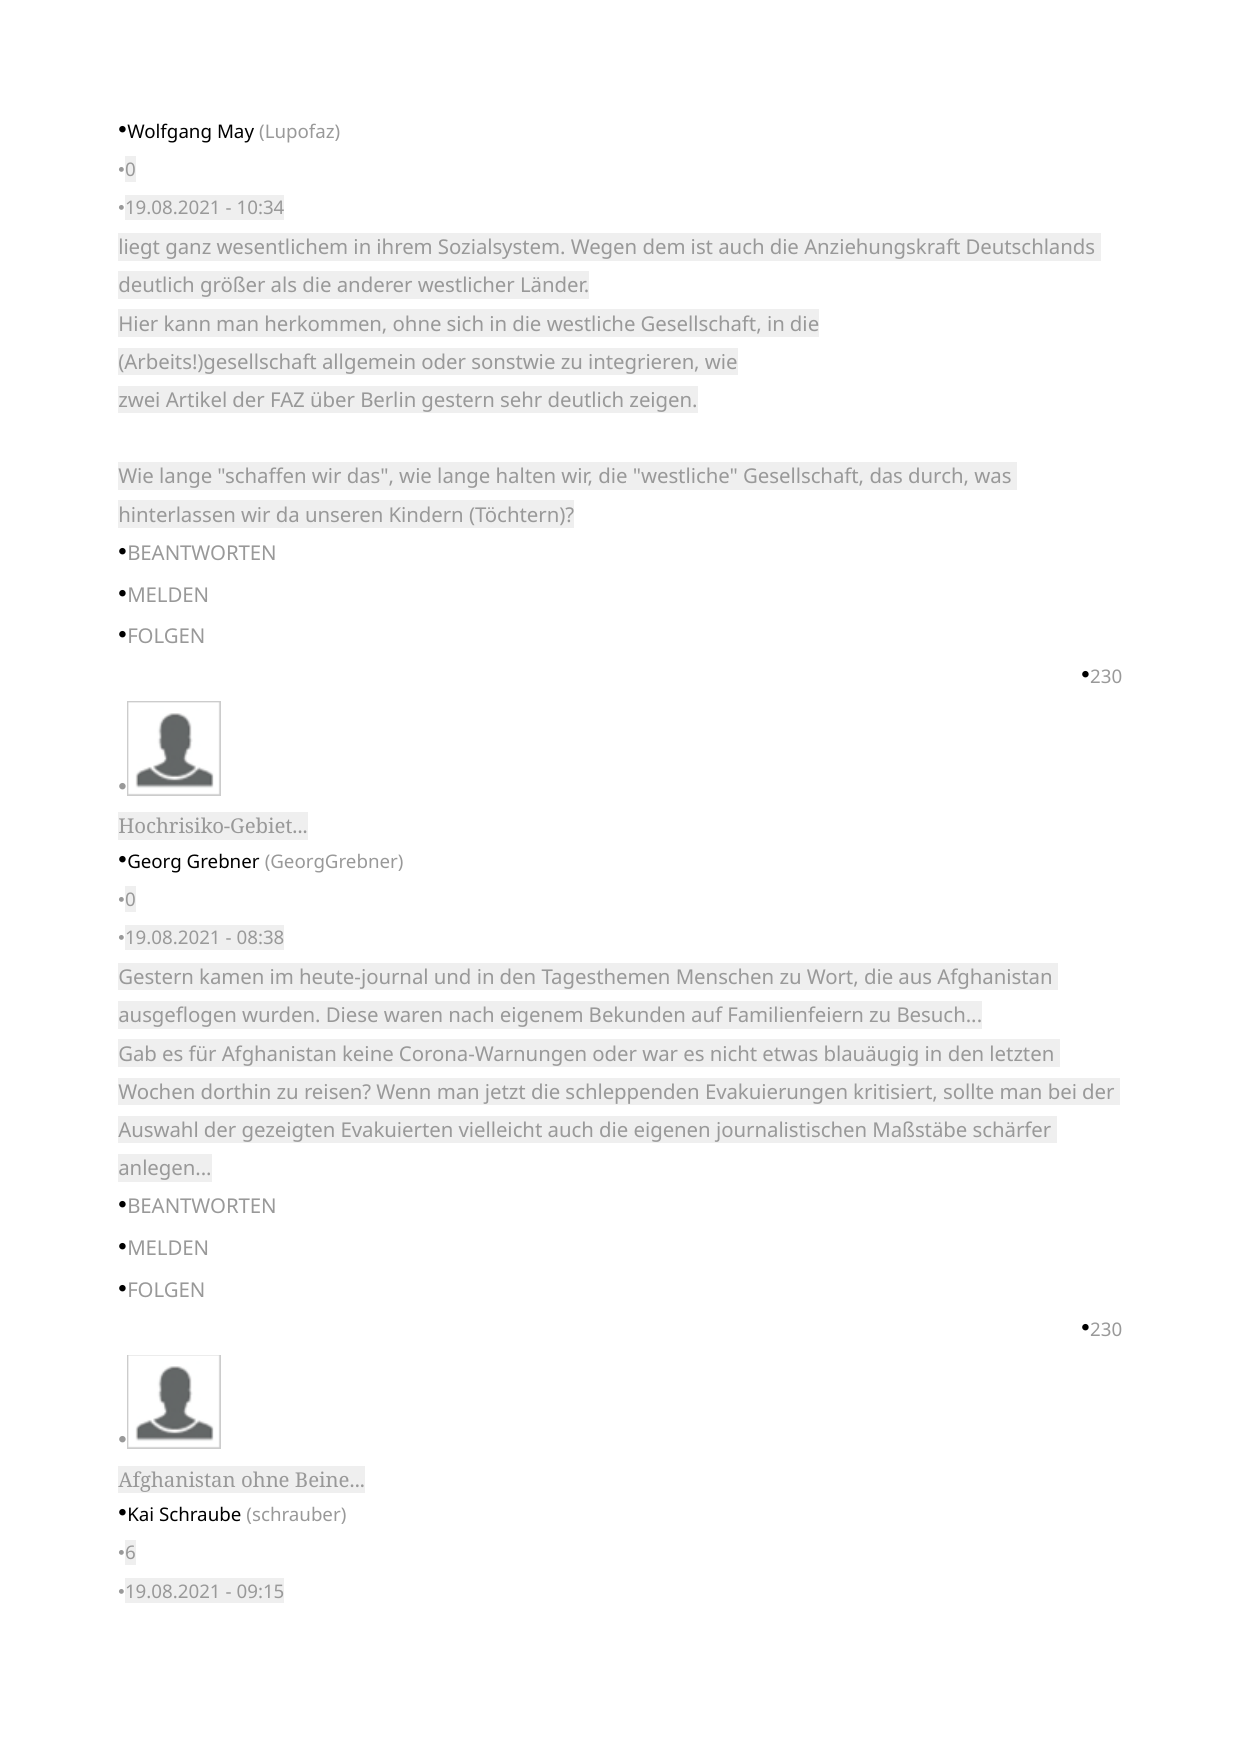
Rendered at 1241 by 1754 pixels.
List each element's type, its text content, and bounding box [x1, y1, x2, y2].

list 0 [118, 156, 1122, 182]
list MELDEN [118, 1234, 1122, 1261]
list Gestern kamen im heute-journal und in den Tagesthemen Menschen zu Wort, die aus Afghanistan ausgeflogen wurden. Diese waren nach eigenem Bekunden auf Familienfeiern zu Besuch... Gab es für Afghanistan keine Corona-Warnungen oder war es nicht etwas blauäugig in den letzten Wochen dorthin zu reisen? Wenn man jetzt die schleppenden Evakuierungen kritisiert, sollte man bei der Auswahl der gezeigten Evakuierten vielleicht auch die eigenen journalistischen Maßstäbe schärfer anlegen... [118, 963, 1122, 1182]
list Georg Grebner (GeorgGrebner) [118, 848, 1122, 873]
list FOLGEN [118, 1275, 1122, 1303]
list 230 [118, 663, 1122, 689]
picture [127, 701, 221, 796]
list 0 [118, 886, 1122, 912]
list BEANTWORTEN [118, 1192, 1122, 1220]
list Afghanistan ohne Beine... [118, 1466, 1122, 1493]
list Hochrisiko-Gebiet... [118, 812, 1122, 840]
list Wolfgang May (Lupofaz) [118, 118, 1122, 144]
list 19.08.2021 - 10:34 [118, 194, 1122, 220]
list liegt ganz wesentlichem in ihrem Sozialsystem. Wegen dem ist auch die Anziehungskraft Deutschlands deutlich größer als die anderer westlicher Länder. Hier kann man herkommen, ohne sich in die westliche Gesellschaft, in die (Arbeits!)gesellschaft allgemein oder sonstwie zu integrieren, wie zwei Artikel der FAZ über Berlin gestern sehr deutlich zeigen. Wie lange "schaffen wir das", wie lange halten wir, die "westliche" Gesellschaft, das durch, was hinterlassen wir da unseren Kindern (Töchtern)? [118, 233, 1122, 528]
list FOLGEN [118, 622, 1122, 649]
list MELDEN [118, 580, 1122, 608]
list 19.08.2021 - 09:15 [118, 1578, 1122, 1603]
list Kai Schraube (schrauber) [118, 1501, 1122, 1527]
list BEANTWORTEN [118, 539, 1122, 566]
list 6 [118, 1540, 1122, 1565]
picture [127, 1355, 221, 1449]
list 19.08.2021 - 08:38 [118, 924, 1122, 950]
list 230 [118, 1317, 1122, 1342]
